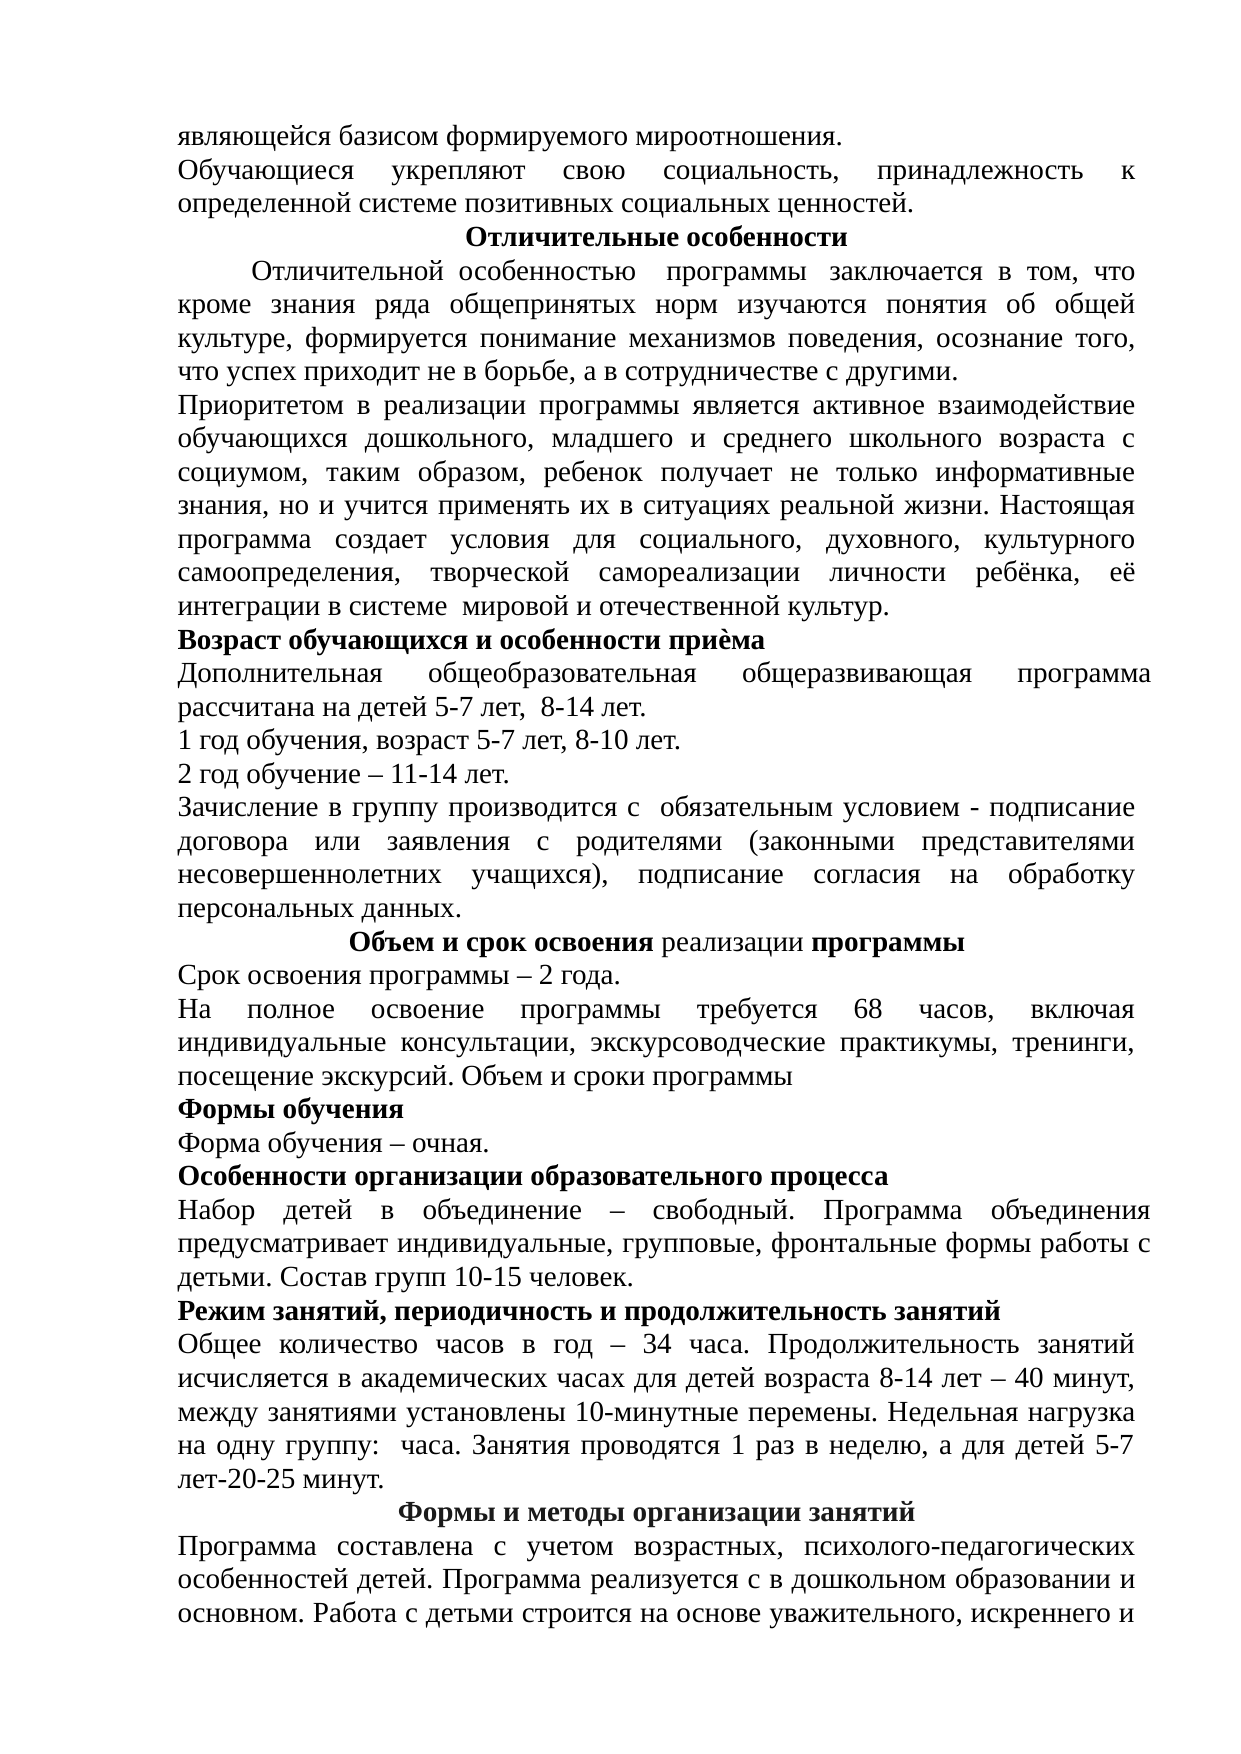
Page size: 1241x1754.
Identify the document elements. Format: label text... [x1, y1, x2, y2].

text Формы и методы организации занятий [177, 1494, 1136, 1528]
text Формы обучения [177, 1091, 1152, 1125]
text Набор детей в объединение – свободный. Программа объединения предусматривает индивидуальные, групповые, фронтальные формы работы с детьми. Состав групп 10-15 человек. [177, 1192, 1152, 1293]
text Приоритетом в реализации программы является активное взаимодействие обучающихся дошкольного, младшего и среднего школьного возраста с социумом, таким образом, ребенок получает не только информативные знания, но и учится применять их в ситуациях реальной жизни. Настоящая программа создает условия для социального, духовного, культурного самоопределения, творческой самореализации личности ребёнка, её интеграции в системе мировой и отечественной культур. [177, 387, 1136, 622]
text Срок освоения программы – 2 года. [177, 957, 1152, 991]
text 1 год обучения, возраст 5-7 лет, 8-10 лет. [177, 722, 1152, 756]
text Особенности организации образовательного процесса [177, 1158, 1136, 1192]
text Обучающиеся укрепляют свою социальность, принадлежность к определенной системе позитивных социальных ценностей. [177, 152, 1136, 219]
text Возраст обучающихся и особенности приѐма [177, 622, 1136, 655]
text Отличительной особенностью программы заключается в том, что кроме знания ряда общепринятых норм изучаются понятия об общей культуре, формируется понимание механизмов поведения, осознание того, что успех приходит не в борьбе, а в сотрудничестве с другими. [177, 253, 1136, 387]
text 2 год обучение – 11-14 лет. [177, 756, 1152, 789]
text Режим занятий, периодичность и продолжительность занятий [177, 1293, 1136, 1327]
text На полное освоение программы требуется 68 часов, включая индивидуальные консультации, экскурсоводческие практикумы, тренинги, посещение экскурсий. Объем и сроки программы [177, 991, 1136, 1091]
text являющейся базисом формируемого мироотношения. [177, 118, 1152, 152]
text Зачисление в группу производится с обязательным условием - подписание договора или заявления с родителями (законными представителями несовершеннолетних учащихся), подписание согласия на обработку персональных данных. [177, 789, 1136, 924]
text Объем и срок освоения реализации программы [177, 924, 1136, 957]
text Дополнительная общеобразовательная общеразвивающая программа рассчитана на детей 5-7 лет, 8-14 лет. [177, 655, 1152, 722]
text Программа составлена с учетом возрастных, психолого-педагогических особенностей детей. Программа реализуется с в дошкольном образовании и основном. Работа с детьми строится на основе уважительного, искреннего и [177, 1528, 1136, 1629]
text Форма обучения – очная. [177, 1125, 1152, 1158]
text Общее количество часов в год – 34 часа. Продолжительность занятий исчисляется в академических часах для детей возраста 8-14 лет – 40 минут, между занятиями установлены 10-минутные перемены. Недельная нагрузка на одну группу: часа. Занятия проводятся 1 раз в неделю, а для детей 5-7 лет-20-25 минут. [177, 1327, 1136, 1494]
text Отличительные особенности [177, 219, 1136, 252]
